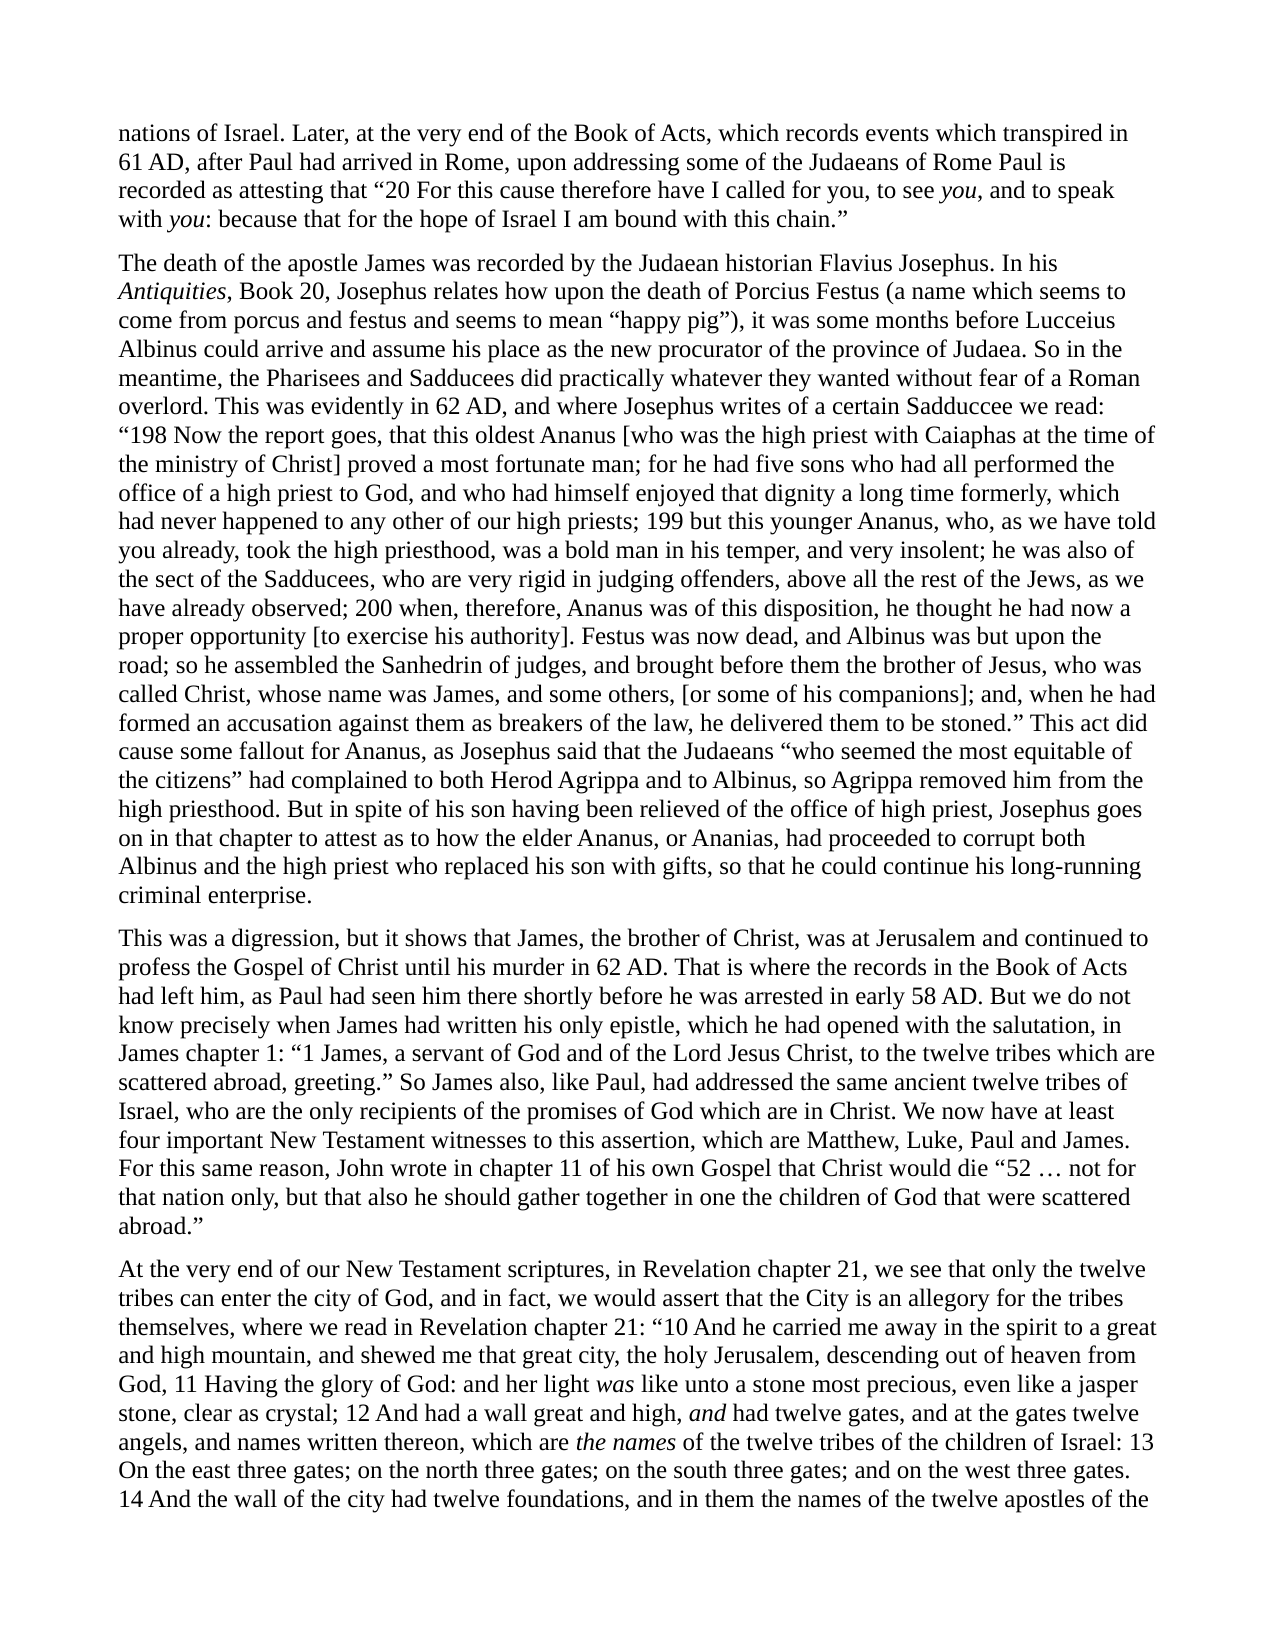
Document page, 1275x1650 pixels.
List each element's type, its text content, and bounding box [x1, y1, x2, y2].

text This was a digression, but it shows that James, the brother of Christ, was at Jerusalem and continued to profess the Gospel of Christ until his murder in 62 AD. That is where the records in the Book of Acts had left him, as Paul had seen him there shortly before he was arrested in early 58 AD. But we do not know precisely when James had written his only epistle, which he had opened with the salutation, in James chapter 1: “1 James, a servant of God and of the Lord Jesus Christ, to the twelve tribes which are scattered abroad, greeting.” So James also, like Paul, had addressed the same ancient twelve tribes of Israel, who are the only recipients of the promises of God which are in Christ. We now have at least four important New Testament witnesses to this assertion, which are Matthew, Luke, Paul and James. For this same reason, John wrote in chapter 11 of his own Gospel that Christ would die “52 … not for that nation only, but that also he should gather together in one the children of God that were scattered abroad.” [118, 923, 1157, 1240]
text The death of the apostle James was recorded by the Judaean historian Flavius Josephus. In his Antiquities, Book 20, Josephus relates how upon the death of Porcius Festus (a name which seems to come from porcus and festus and seems to mean “happy pig”), it was some months before Lucceius Albinus could arrive and assume his place as the new procurator of the province of Judaea. So in the meantime, the Pharisees and Sadducees did practically whatever they wanted without fear of a Roman overlord. This was evidently in 62 AD, and where Josephus writes of a certain Sadduccee we read: “198 Now the report goes, that this oldest Ananus [who was the high priest with Caiaphas at the time of the ministry of Christ] proved a most fortunate man; for he had five sons who had all performed the office of a high priest to God, and who had himself enjoyed that dignity a long time formerly, which had never happened to any other of our high priests; 199 but this younger Ananus, who, as we have told you already, took the high priesthood, was a bold man in his temper, and very insolent; he was also of the sect of the Sadducees, who are very rigid in judging offenders, above all the rest of the Jews, as we have already observed; 200 when, therefore, Ananus was of this disposition, he thought he had now a proper opportunity [to exercise his authority]. Festus was now dead, and Albinus was but upon the road; so he assembled the Sanhedrin of judges, and brought before them the brother of Jesus, who was called Christ, whose name was James, and some others, [or some of his companions]; and, when he had formed an accusation against them as breakers of the law, he delivered them to be stoned.” This act did cause some fallout for Ananus, as Josephus said that the Judaeans “who seemed the most equitable of the citizens” had complained to both Herod Agrippa and to Albinus, so Agrippa removed him from the high priesthood. But in spite of his son having been relieved of the office of high priest, Josephus goes on in that chapter to attest as to how the elder Ananus, or Ananias, had proceeded to corrupt both Albinus and the high priest who replaced his son with gifts, so that he could continue his long-running criminal enterprise. [118, 248, 1157, 909]
text At the very end of our New Testament scriptures, in Revelation chapter 21, we see that only the twelve tribes can enter the city of God, and in fact, we would assert that the City is an allegory for the tribes themselves, where we read in Revelation chapter 21: “10 And he carried me away in the spirit to a great and high mountain, and shewed me that great city, the holy Jerusalem, descending out of heaven from God, 11 Having the glory of God: and her light was like unto a stone most precious, even like a jasper stone, clear as crystal; 12 And had a wall great and high, and had twelve gates, and at the gates twelve angels, and names written thereon, which are the names of the twelve tribes of the children of Israel: 13 On the east three gates; on the north three gates; on the south three gates; and on the west three gates. 14 And the wall of the city had twelve foundations, and in them the names of the twelve apostles of the [118, 1254, 1157, 1513]
text nations of Israel. Later, at the very end of the Book of Acts, which records events which transpired in 61 AD, after Paul had arrived in Rome, upon addressing some of the Judaeans of Rome Paul is recorded as attesting that “20 For this cause therefore have I called for you, to see you, and to speak with you: because that for the hope of Israel I am bound with this chain.” [118, 118, 1157, 233]
